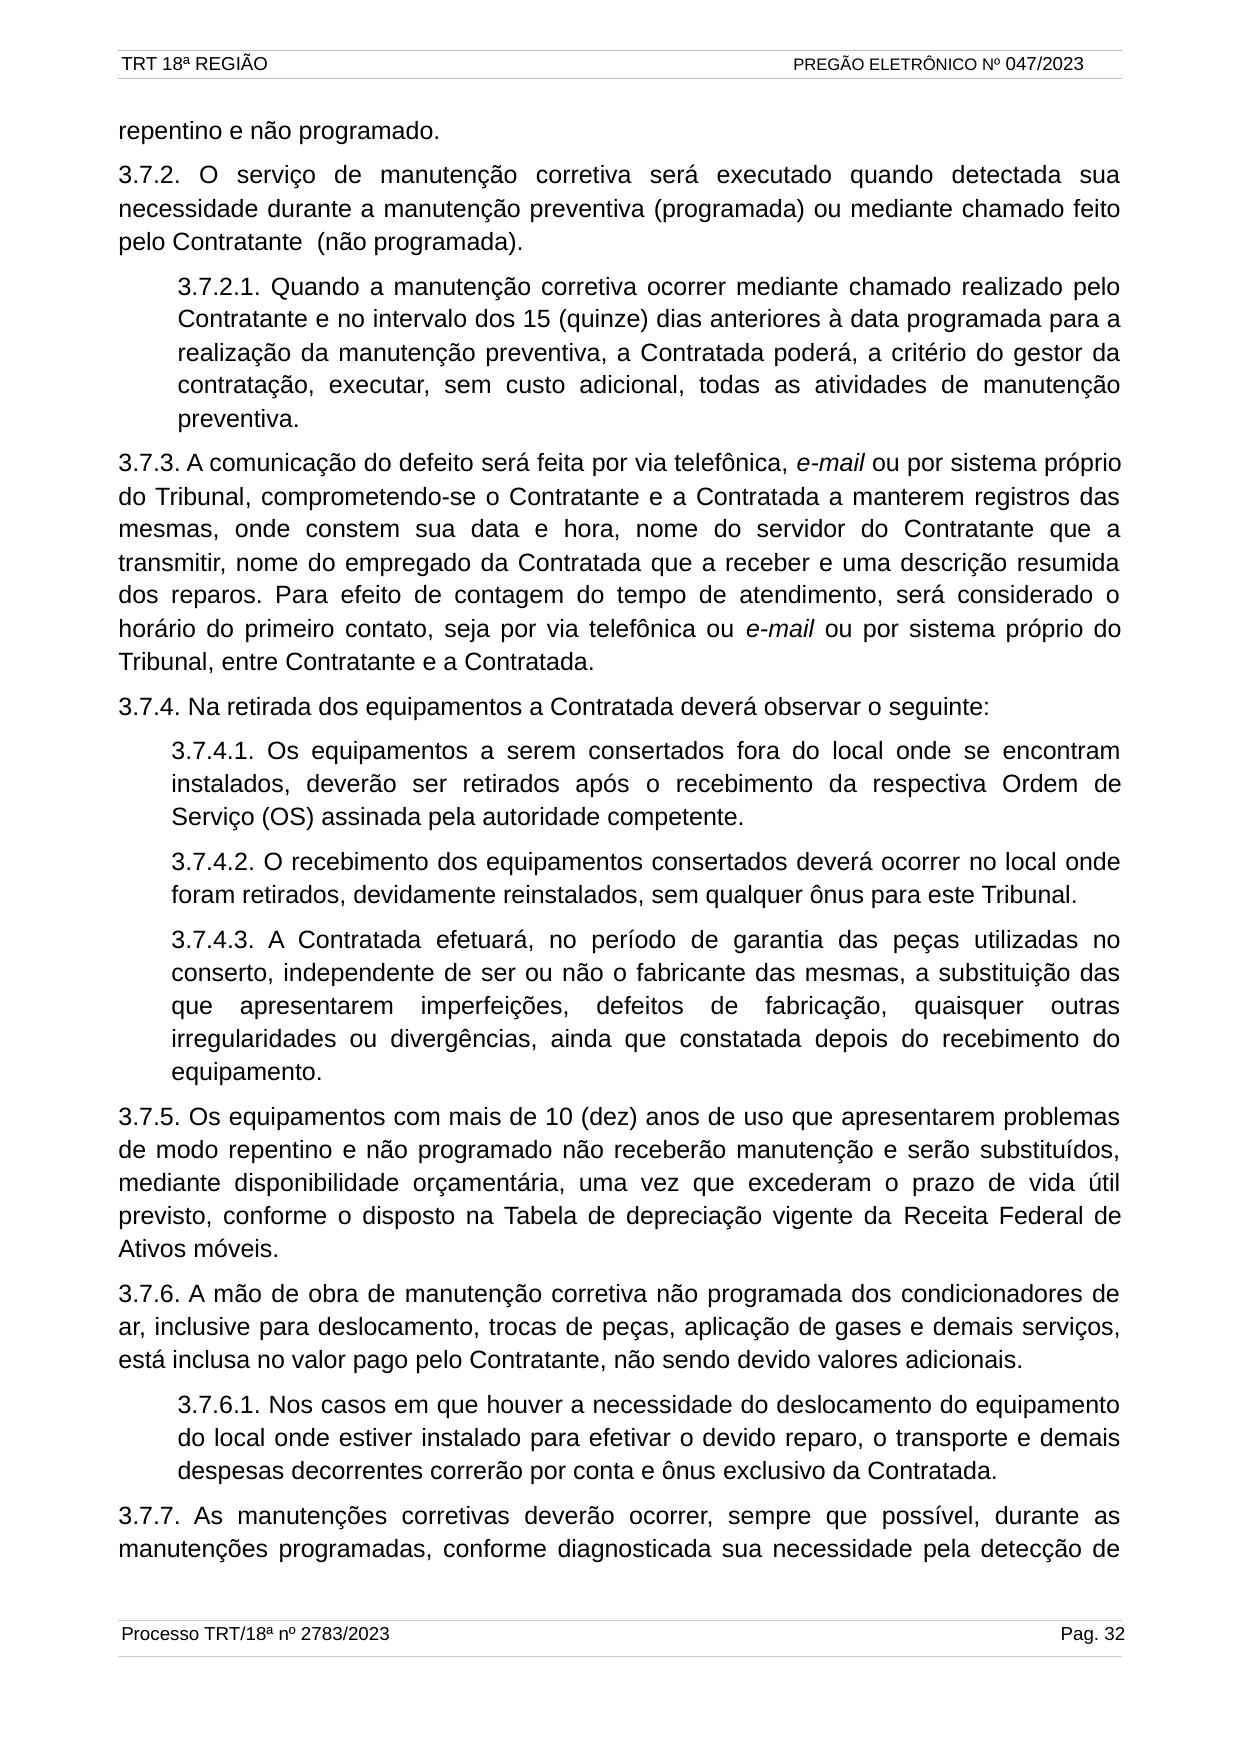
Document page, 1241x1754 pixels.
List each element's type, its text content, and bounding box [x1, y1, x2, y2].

text 3.7.6.1. Nos casos em que houver a necessidade do deslocamento do equipamento do local onde estiver instalado para efetivar o devido reparo, o transporte e demais despesas decorrentes correrão por conta e ônus exclusivo da Contratada. [177, 1390, 1122, 1485]
text 3.7.4.1. Os equipamentos a serem consertados fora do local onde se encontram instalados, deverão ser retirados após o recebimento da respectiva Ordem de Serviço (OS) assinada pela autoridade competente. [171, 736, 1122, 831]
text 3.7.5. Os equipamentos com mais de 10 (dez) anos de uso que apresentarem problemas de modo repentino e não programado não receberão manutenção e serão substituídos, mediante disponibilidade orçamentária, uma vez que excederam o prazo de vida útil previsto, conforme o disposto na Tabela de depreciação vigente da Receita Federal de Ativos móveis. [118, 1102, 1122, 1263]
text 3.7.4.3. A Contratada efetuará, no período de garantia das peças utilizadas no conserto, independente de ser ou não o fabricante das mesmas, a substituição das que apresentarem imperfeições, defeitos de fabricação, quaisquer outras irregularidades ou divergências, ainda que constatada depois do recebimento do equipamento. [171, 925, 1122, 1086]
text 3.7.6. A mão de obra de manutenção corretiva não programada dos condicionadores de ar, inclusive para deslocamento, trocas de peças, aplicação de gases e demais serviços, está inclusa no valor pago pelo Contratante, não sendo devido valores adicionais. [118, 1279, 1122, 1374]
text 3.7.2.1. Quando a manutenção corretiva ocorrer mediante chamado realizado pelo Contratante e no intervalo dos 15 (quinze) dias anteriores à data programada para a realização da manutenção preventiva, a Contratada poderá, a critério do gestor da contratação, executar, sem custo adicional, todas as atividades de manutenção preventiva. [177, 271, 1122, 432]
text repentino e não programado. [118, 116, 1122, 144]
text 3.7.4. Na retirada dos equipamentos a Contratada deverá observar o seguinte: [118, 691, 1122, 720]
text 3.7.4.2. O recebimento dos equipamentos consertados deverá ocorrer no local onde foram retirados, devidamente reinstalados, sem qualquer ônus para este Tribunal. [171, 847, 1122, 909]
text 3.7.7. As manutenções corretivas deverão ocorrer, sempre que possível, durante as manutenções programadas, conforme diagnosticada sua necessidade pela detecção de [118, 1501, 1122, 1563]
text 3.7.3. A comunicação do defeito será feita por via telefônica, e-mail ou por sistema próprio do Tribunal, comprometendo-se o Contratante e a Contratada a manterem registros das mesmas, onde constem sua data e hora, nome do servidor do Contratante que a transmitir, nome do empregado da Contratada que a receber e uma descrição resumida dos reparos. Para efeito de contagem do tempo de atendimento, será considerado o horário do primeiro contato, seja por via telefônica ou e-mail ou por sistema próprio do Tribunal, entre Contratante e a Contratada. [118, 448, 1122, 675]
text 3.7.2. O serviço de manutenção corretiva será executado quando detectada sua necessidade durante a manutenção preventiva (programada) ou mediante chamado feito pelo Contratante (não programada). [118, 161, 1122, 255]
